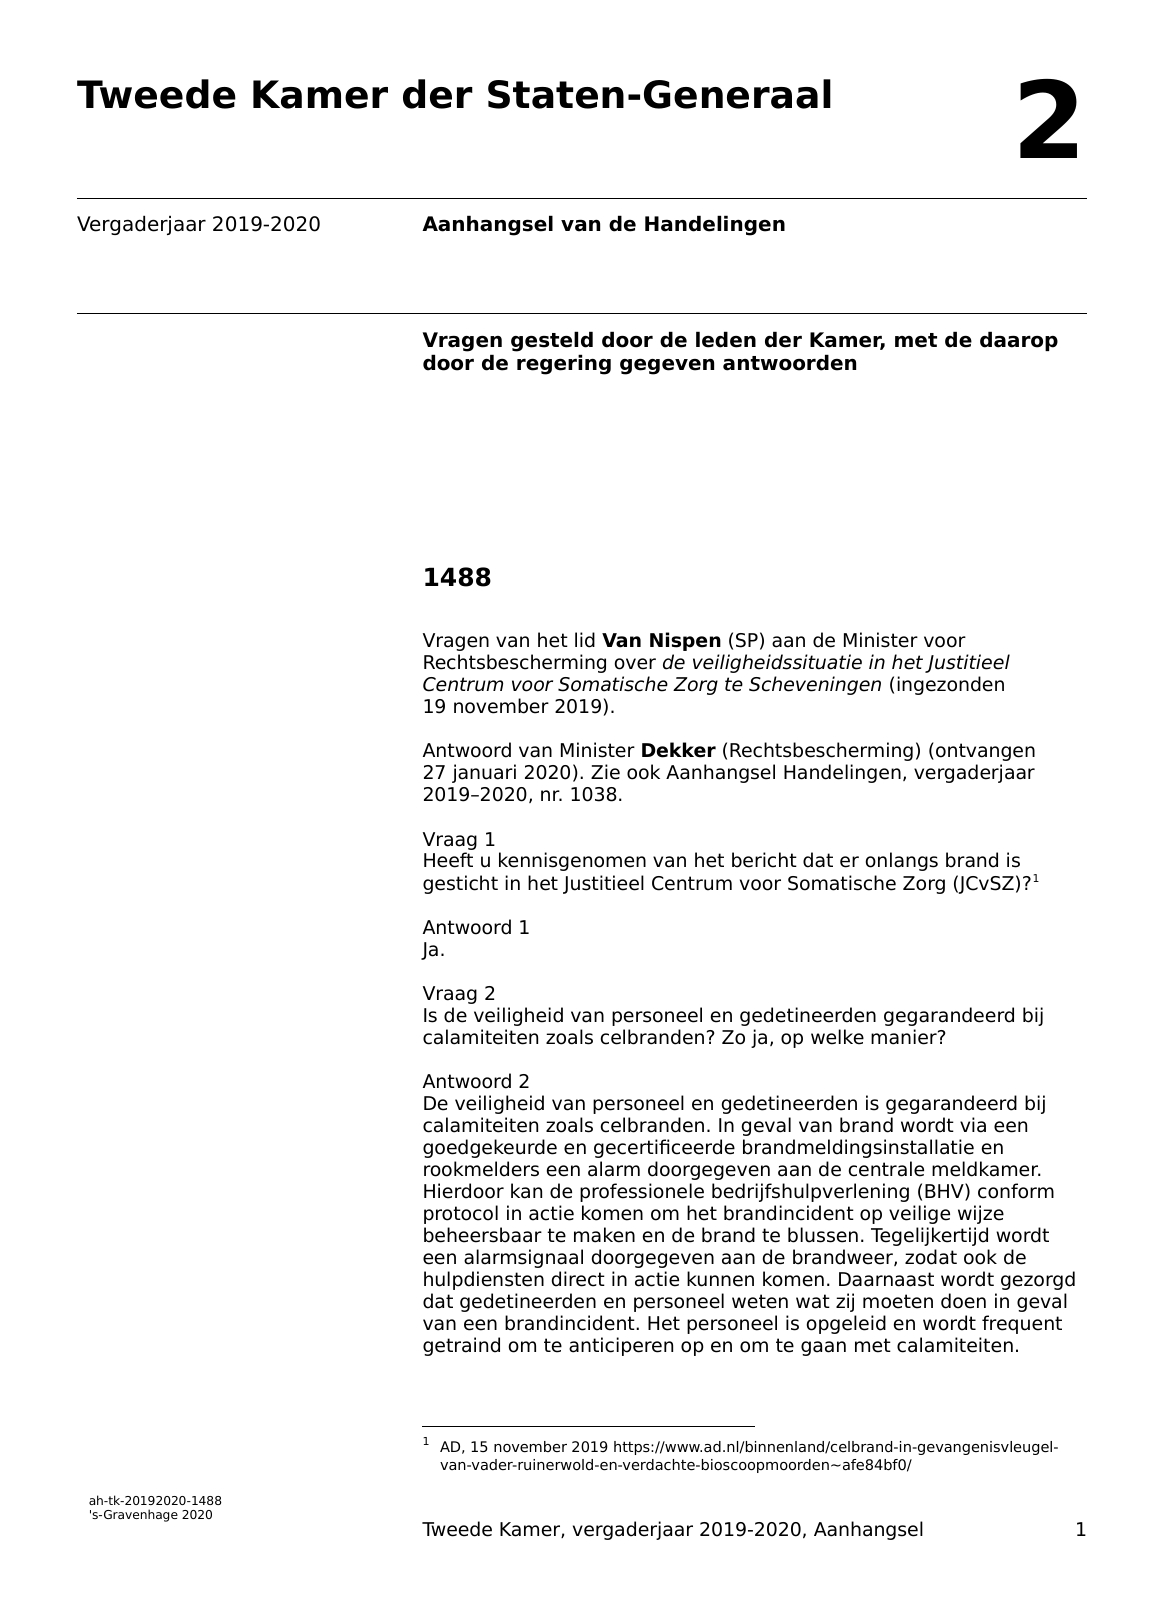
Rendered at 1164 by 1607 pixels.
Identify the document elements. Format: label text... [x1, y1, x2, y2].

table_cell [77, 314, 422, 375]
text Antwoord 2 [422, 1071, 1087, 1093]
table_cell Vragen gesteld door de leden der Kamer, met de daarop door de regering gegeven antwoorden [422, 314, 1087, 375]
text Vraag 1 [422, 828, 1087, 850]
text 1488 [422, 563, 1087, 592]
text Vragen van het lid Van Nispen (SP) aan de Minister voor Rechtsbescherming over de veiligheidssituatie in het Justitieel Centrum voor Somatische Zorg te Scheveningen (ingezonden 19 november 2019). [422, 630, 1087, 718]
text Vraag 2 [422, 983, 1087, 1005]
table_header Tweede Kamer der Staten-Generaal [77, 59, 886, 198]
text 's-Gravenhage 2020 [88, 1508, 323, 1522]
text Antwoord van Minister Dekker (Rechtsbescherming) (ontvangen 27 januari 2020). Zie ook Aanhangsel Handelingen, vergaderjaar 2019–2020, nr. 1038. [422, 740, 1087, 806]
table_cell Vergaderjaar 2019-2020 [77, 199, 422, 313]
text ah-tk-20192020-1488 [88, 1494, 323, 1508]
text De veiligheid van personeel en gedetineerden is gegarandeerd bij calamiteiten zoals celbranden. In geval van brand wordt via een goedgekeurde en gecertificeerde brandmeldingsinstallatie en rookmelders een alarm doorgegeven aan de centrale meldkamer. Hierdoor kan de professionele bedrijfshulpverlening (BHV) conform protocol in actie komen om het brandincident op veilige wijze beheersbaar te maken en de brand te blussen. Tegelijkertijd wordt een alarmsignaal doorgegeven aan de brandweer, zodat ook de hulpdiensten direct in actie kunnen komen. Daarnaast wordt gezorgd dat gedetineerden en personeel weten wat zij moeten doen in geval van een brandincident. Het personeel is opgeleid en wordt frequent getraind om te anticiperen op en om te gaan met calamiteiten. [422, 1093, 1087, 1357]
table_cell Aanhangsel van de Handelingen [422, 199, 1087, 313]
text Is de veiligheid van personeel en gedetineerden gegarandeerd bij calamiteiten zoals celbranden? Zo ja, op welke manier? [422, 1005, 1087, 1049]
text Ja. [422, 938, 1087, 961]
text AD, 15 november 2019 https://www.ad.nl/binnenland/celbrand-in-gevangenisvleugel-van-vader-ruinerwold-en-verdachte-bioscoopmoorden~afe84bf0/ [422, 1435, 1087, 1474]
text Heeft u kennisgenomen van het bericht dat er onlangs brand is gesticht in het Justitieel Centrum voor Somatische Zorg (JCvSZ)? [422, 850, 1087, 894]
text Antwoord 1 [422, 917, 1087, 938]
table_header 2 [886, 59, 1087, 198]
